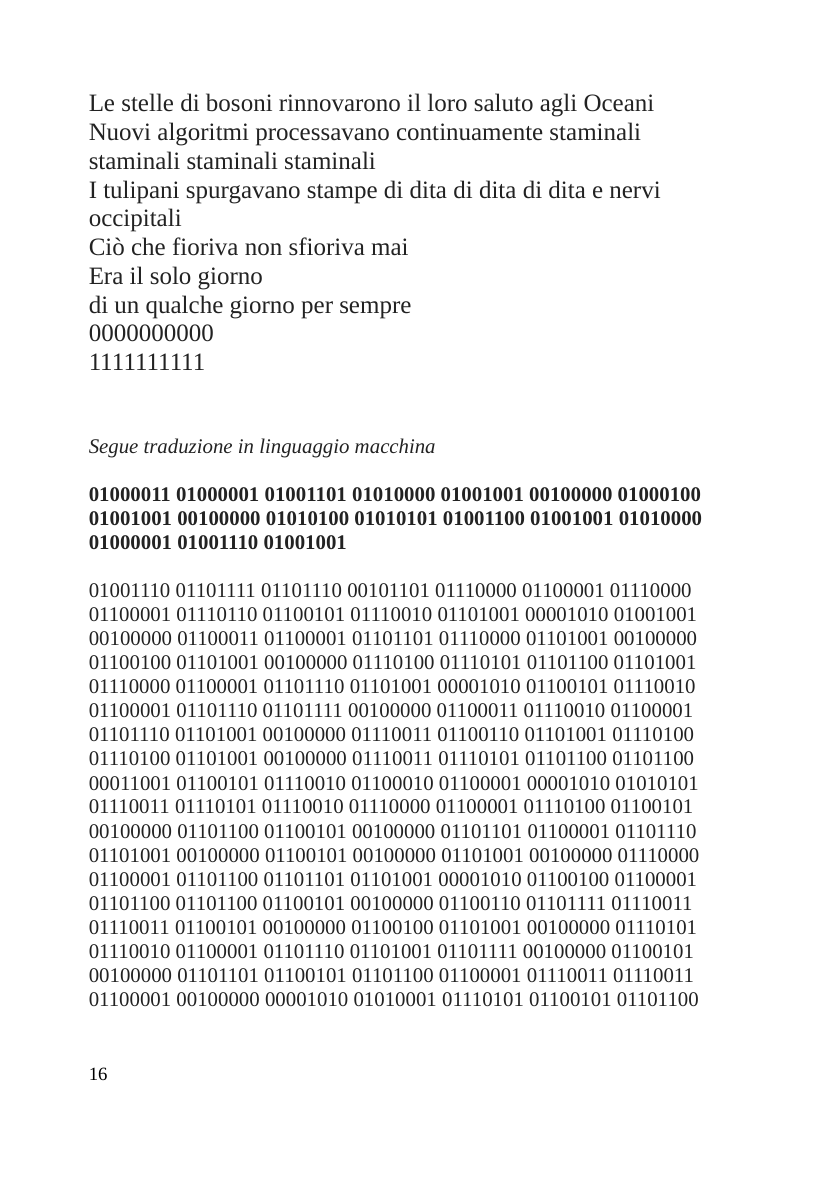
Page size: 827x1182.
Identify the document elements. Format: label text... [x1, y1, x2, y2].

text Segue traduzione in linguaggio macchina [88, 433, 738, 458]
text staminali staminali staminali I tulipani spurgavano stampe di dita di dita di dita e nervi occipitali Ciò che fioriva non sfioriva mai Era il solo giorno di un qualche giorno per sempre 0000000000 1111111111 [88, 146, 738, 376]
text 01000011 01000001 01001101 01010000 01001001 00100000 01000100 01001001 00100000 01010100 01010101 01001100 01001001 01010000 01000001 01001110 01001001 [88, 482, 738, 554]
text 01001110 01101111 01101110 00101101 01110000 01100001 01110000 01100001 01110110 01100101 01110010 01101001 00001010 01001001 00100000 01100011 01100001 01101101 01110000 01101001 00100000 01100100 01101001 00100000 01110100 01110101 01101100 01101001 01110000 01100001 01101110 01101001 00001010 01100101 01110010 01100001 01101110 01101111 00100000 01100011 01110010 01100001 01101110 01101001 00100000 01110011 01100110 01101001 01110100 01110100 01101001 00100000 01110011 01110101 01101100 01101100 00011001 01100101 01110010 01100010 01100001 00001010 01010101 01110011 01110101 01110010 01110000 01100001 01110100 01100101 00100000 01101100 01100101 00100000 01101101 01100001 01101110 01101001 00100000 01100101 00100000 01101001 00100000 01110000 01100001 01101100 01101101 01101001 00001010 01100100 01100001 01101100 01101100 01100101 00100000 01100110 01101111 01110011 01110011 01100101 00100000 01100100 01101001 00100000 01110101 01110010 01100001 01101110 01101001 01101111 00100000 01100101 00100000 01101101 01100101 01101100 01100001 01110011 01110011 01100001 00100000 00001010 01010001 01110101 01100101 01101100 [88, 578, 738, 1011]
text Le stelle di bosoni rinnovarono il loro saluto agli Oceani Nuovi algoritmi processavano continuamente staminali [88, 88, 738, 146]
